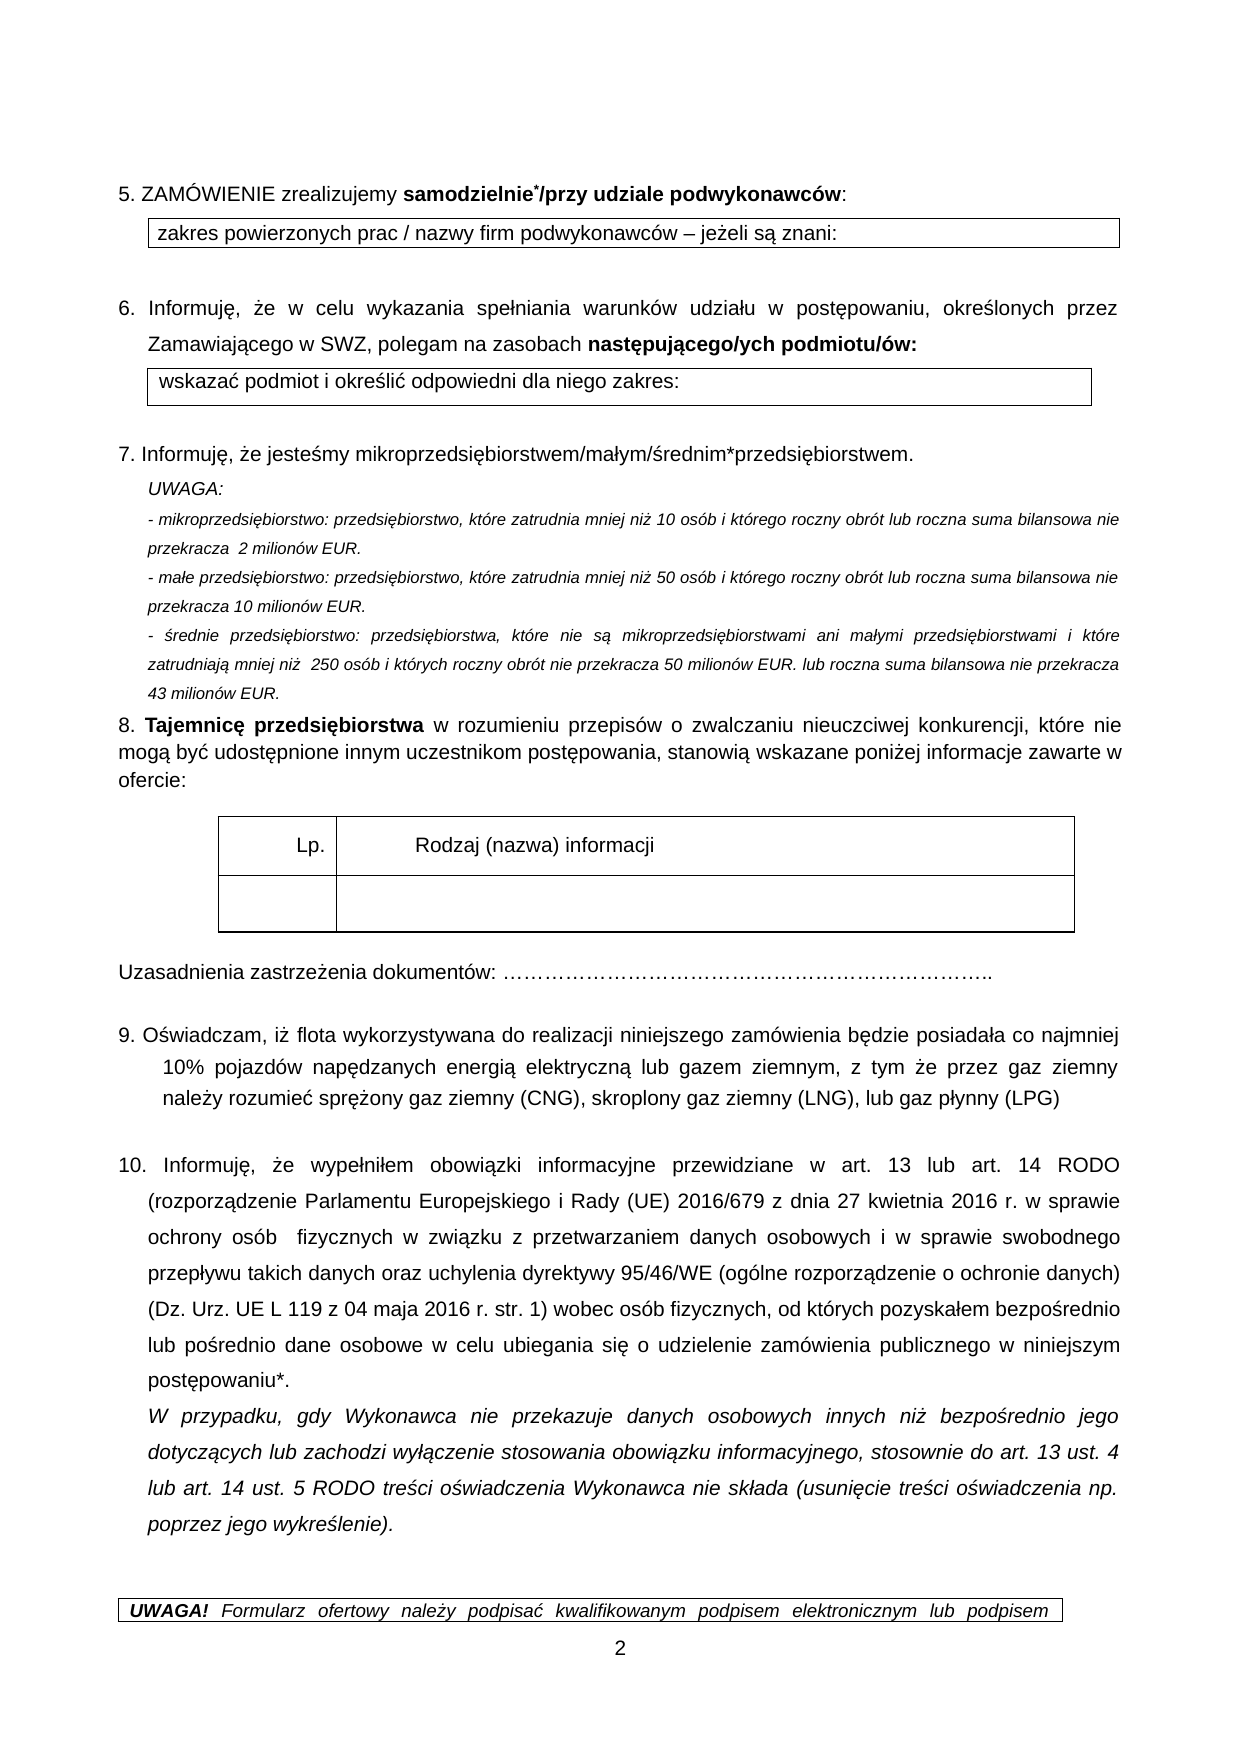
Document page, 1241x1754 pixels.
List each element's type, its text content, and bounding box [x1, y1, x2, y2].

text 8. Tajemnicę przedsiębiorstwa w rozumieniu przepisów o zwalczaniu nieuczciwej konkurencji, które nie mogą być udostępnione innym uczestnikom postępowania, stanowią wskazane poniżej informacje zawarte w ofercie: [118, 713, 1122, 792]
table_header Rodzaj (nazwa) informacji [337, 817, 1074, 875]
text - mikroprzedsiębiorstwo: przedsiębiorstwo, które zatrudnia mniej niż 10 osób i którego roczny obrót lub roczna suma bilansowa nie przekracza 2 milionów EUR. [148, 510, 1122, 558]
table_header [1075, 816, 1098, 846]
text UWAGA: [148, 477, 1122, 499]
table_header UWAGA! Formularz ofertowy należy podpisać kwalifikowanym podpisem elektronicznym lub podpisem [119, 1599, 1062, 1621]
text 5. ZAMÓWIENIE zrealizujemy samodzielnie*/przy udziale podwykonawców: [118, 182, 1120, 206]
text - średnie przedsiębiorstwo: przedsiębiorstwa, które nie są mikroprzedsiębiorstwami ani małymi przedsiębiorstwami i które zatrudniają mniej niż 250 osób i których roczny obrót nie przekracza 50 milionów EUR. lub roczna suma bilansowa nie przekracza 43 milionów EUR. [148, 626, 1122, 703]
list zakres powierzonych prac / nazwy firm podwykonawców – jeżeli są znani: [149, 219, 1119, 247]
text Uzasadnienia zastrzeżenia dokumentów: …………………………………………………………….. [118, 960, 1122, 984]
text 6. Informuję, że w celu wykazania spełniania warunków udziału w postępowaniu, określonych przez Zamawiającego w SWZ, polegam na zasobach następującego/ych podmiotu/ów: [118, 296, 1120, 356]
table_header Lp. [219, 817, 336, 875]
text - małe przedsiębiorstwo: przedsiębiorstwo, które zatrudnia mniej niż 50 osób i którego roczny obrót lub roczna suma bilansowa nie przekracza 10 milionów EUR. [148, 568, 1122, 616]
text 9. Oświadczam, iż flota wykorzystywana do realizacji niniejszego zamówienia będzie posiadała co najmniej 10% pojazdów napędzanych energią elektryczną lub gazem ziemnym, z tym że przez gaz ziemny należy rozumieć sprężony gaz ziemny (CNG), skroplony gaz ziemny (LNG), lub gaz płynny (LPG) [118, 1023, 1120, 1109]
table_header wskazać podmiot i określić odpowiedni dla niego zakres: [148, 369, 1091, 404]
text 7. Informuję, że jesteśmy mikroprzedsiębiorstwem/małym/średnim*przedsiębiorstwem. [118, 441, 1122, 465]
table_cell [219, 876, 336, 931]
text 10. Informuję, że wypełniłem obowiązki informacyjne przewidziane w art. 13 lub art. 14 RODO (rozporządzenie Parlamentu Europejskiego i Rady (UE) 2016/679 z dnia 27 kwietnia 2016 r. w sprawie ochrony osób fizycznych w związku z przetwarzaniem danych osobowych i w sprawie swobodnego przepływu takich danych oraz uchylenia dyrektywy 95/46/WE (ogólne rozporządzenie o ochronie danych) (Dz. Urz. UE L 119 z 04 maja 2016 r. str. 1) wobec osób fizycznych, od których pozyskałem bezpośrednio lub pośrednio dane osobowe w celu ubiegania się o udzielenie zamówienia publicznego w niniejszym postępowaniu*. [118, 1153, 1122, 1392]
text W przypadku, gdy Wykonawca nie przekazuje danych osobowych innych niż bezpośrednio jego dotyczących lub zachodzi wyłączenie stosowania obowiązku informacyjnego, stosownie do art. 13 ust. 4 lub art. 14 ust. 5 RODO treści oświadczenia Wykonawca nie składa (usunięcie treści oświadczenia np. poprzez jego wykreślenie). [148, 1404, 1122, 1536]
table_cell [1075, 846, 1098, 875]
table_cell [337, 876, 1074, 931]
table_cell [1075, 875, 1098, 931]
